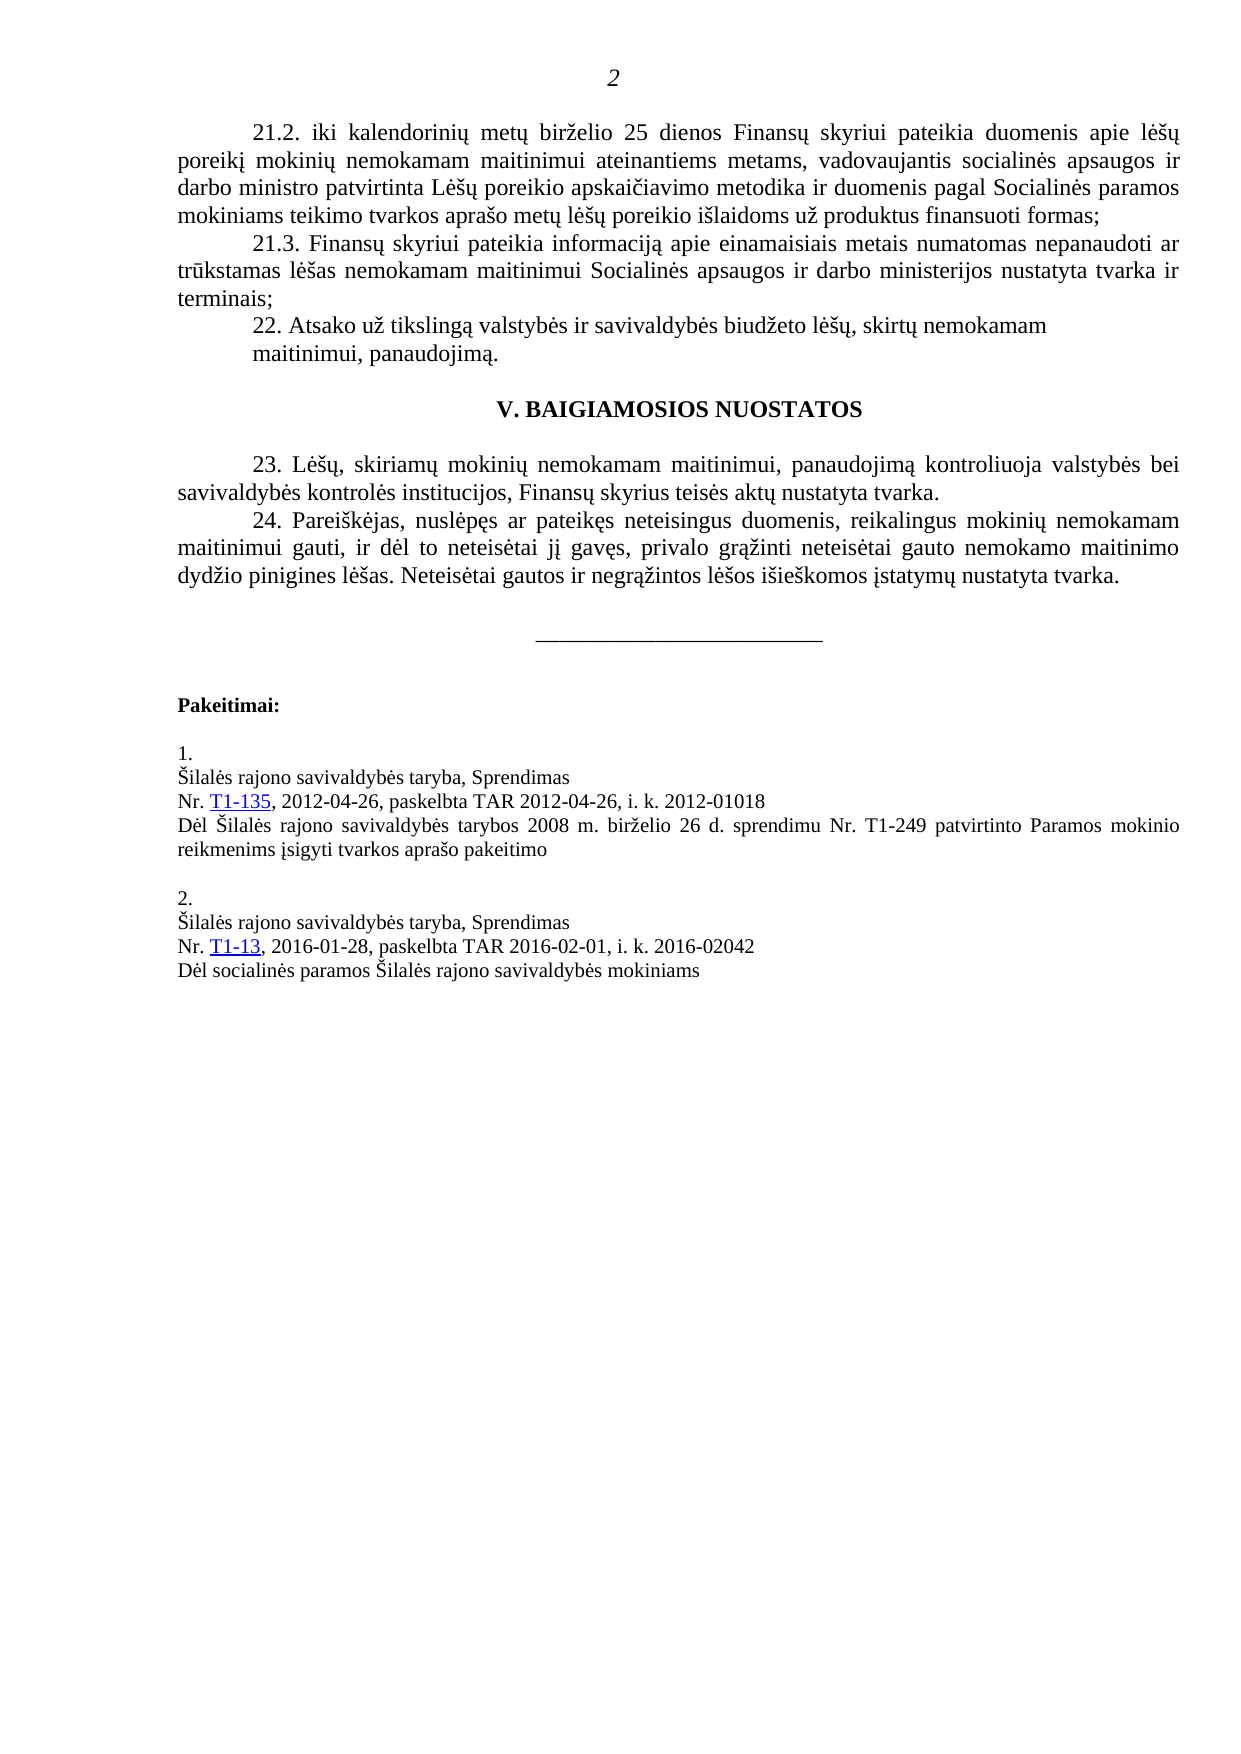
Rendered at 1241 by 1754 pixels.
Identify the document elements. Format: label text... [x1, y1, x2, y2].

text ________________________ [177, 617, 1181, 645]
text Nr. T1-135, 2012-04-26, paskelbta TAR 2012-04-26, i. k. 2012-01018 [177, 789, 1181, 813]
text 23. Lėšų, skiriamų mokinių nemokamam maitinimui, panaudojimą kontroliuoja valstybės bei savivaldybės kontrolės institucijos, Finansų skyrius teisės aktų nustatyta tvarka. [177, 451, 1181, 506]
text maitinimui, panaudojimą. [177, 339, 1181, 367]
text Dėl Šilalės rajono savivaldybės tarybos 2008 m. birželio 26 d. sprendimu Nr. T1-249 patvirtinto Paramos mokinio reikmenims įsigyti tvarkos aprašo pakeitimo [177, 813, 1181, 861]
text 24. Pareiškėjas, nuslėpęs ar pateikęs neteisingus duomenis, reikalingus mokinių nemokamam maitinimui gauti, ir dėl to neteisėtai jį gavęs, privalo grąžinti neteisėtai gauto nemokamo maitinimo dydžio pinigines lėšas. Neteisėtai gautos ir negrąžintos lėšos išieškomos įstatymų nustatyta tvarka. [177, 506, 1181, 588]
text 21.3. Finansų skyriui pateikia informaciją apie einamaisiais metais numatomas nepanaudoti ar trūkstamas lėšas nemokamam maitinimui Socialinės apsaugos ir darbo ministerijos nustatyta tvarka ir terminais; [177, 228, 1181, 311]
text 22. Atsako už tikslingą valstybės ir savivaldybės biudžeto lėšų, skirtų nemokamam [177, 311, 1181, 339]
text Šilalės rajono savivaldybės taryba, Sprendimas [177, 765, 1181, 789]
text 21.2. iki kalendorinių metų birželio 25 dienos Finansų skyriui pateikia duomenis apie lėšų poreikį mokinių nemokamam maitinimui ateinantiems metams, vadovaujantis socialinės apsaugos ir darbo ministro patvirtinta Lėšų poreikio apskaičiavimo metodika ir duomenis pagal Socialinės paramos mokiniams teikimo tvarkos aprašo metų lėšų poreikio išlaidoms už produktus finansuoti formas; [177, 118, 1181, 228]
text 1. [177, 741, 1181, 765]
text 2. [177, 886, 1181, 909]
text Pakeitimai: [177, 693, 1181, 717]
text V. BAIGIAMOSIOS NUOSTATOS [177, 395, 1181, 423]
text Nr. T1-13, 2016-01-28, paskelbta TAR 2016-02-01, i. k. 2016-02042 [177, 934, 1181, 958]
text Šilalės rajono savivaldybės taryba, Sprendimas [177, 909, 1181, 934]
text Dėl socialinės paramos Šilalės rajono savivaldybės mokiniams [177, 958, 1181, 982]
